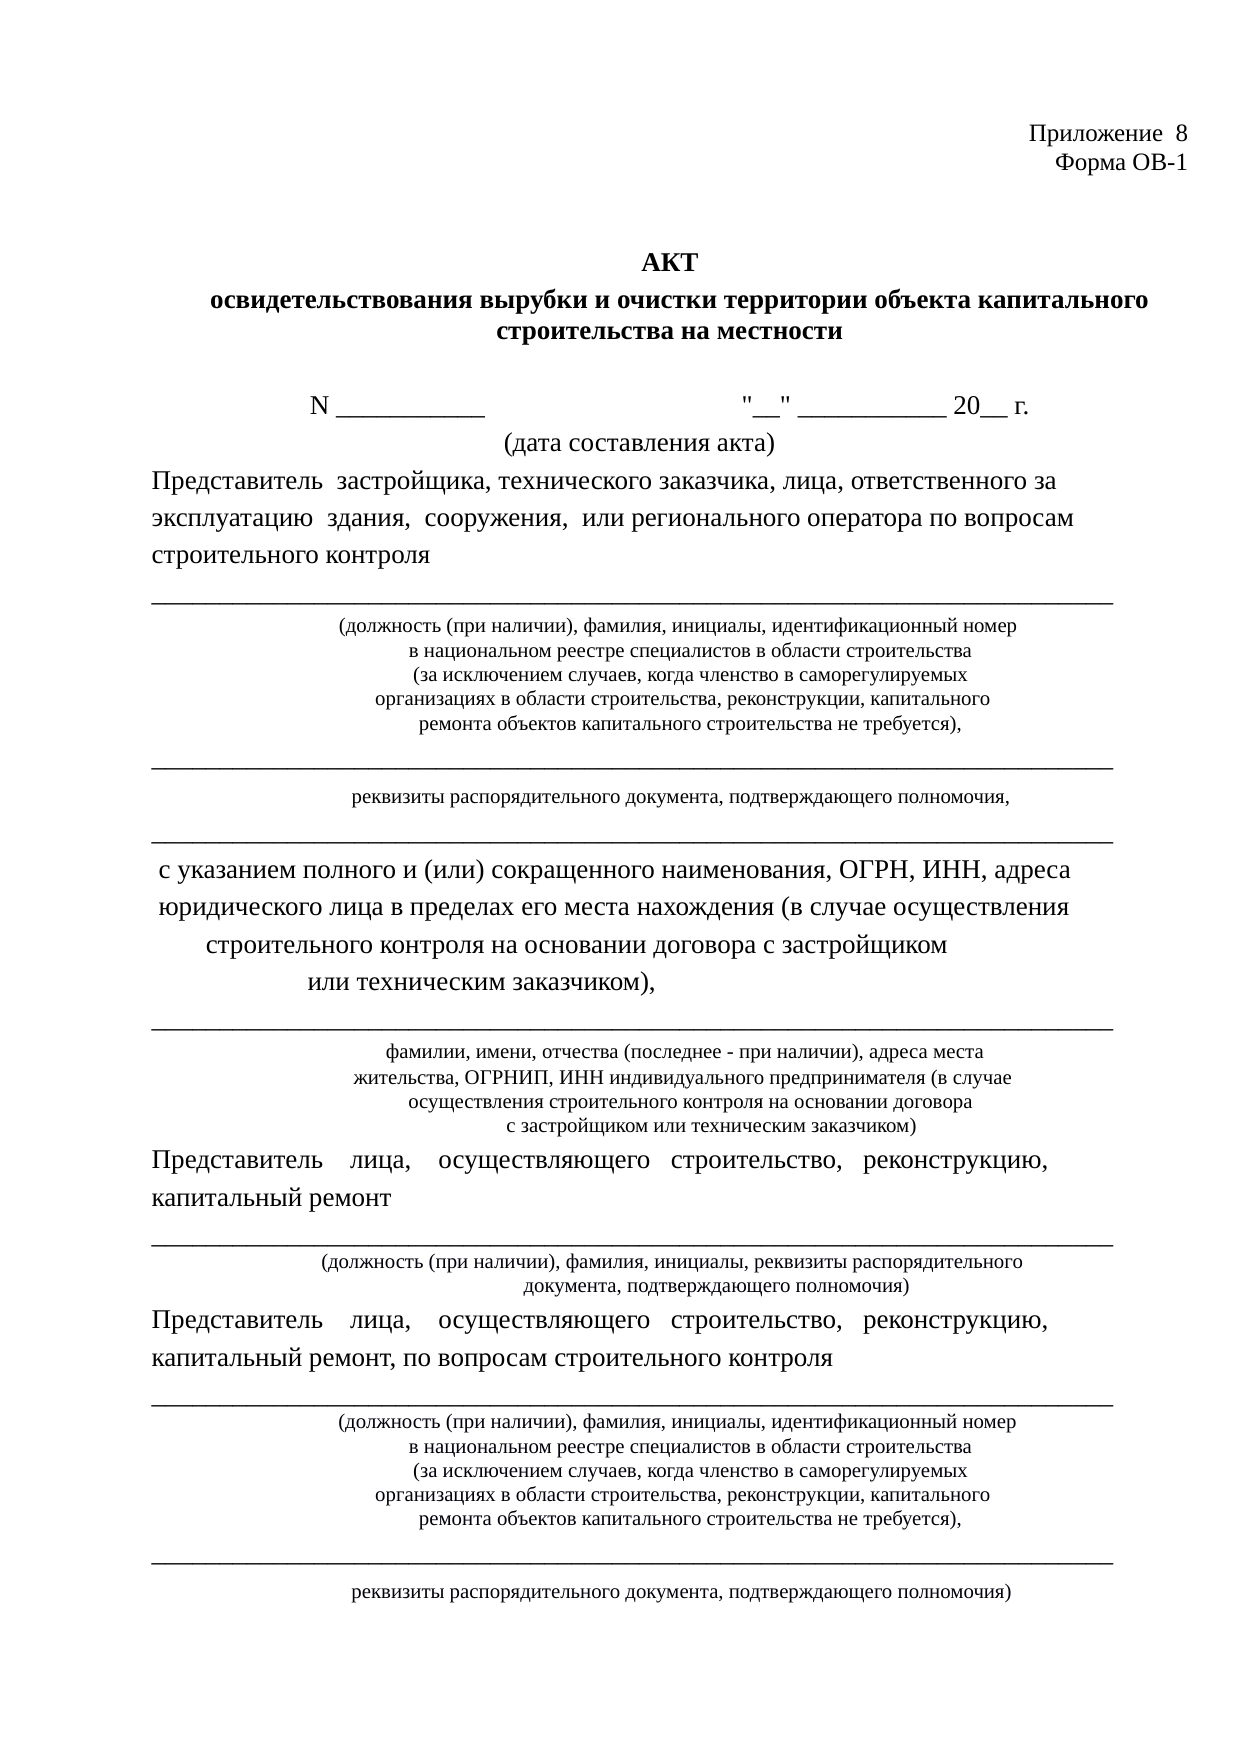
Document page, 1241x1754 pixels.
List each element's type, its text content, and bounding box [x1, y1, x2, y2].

text _______________________________________________________________________ [151, 816, 1188, 847]
text (должность (при наличии), фамилия, инициалы, идентификационный номер [151, 1409, 1188, 1433]
text строительного контроля [151, 538, 1188, 570]
text капитальный ремонт [151, 1181, 1188, 1212]
text осуществления строительного контроля на основании договора [151, 1089, 1188, 1113]
text ремонта объектов капитального строительства не требуется), [151, 710, 1188, 734]
text с указанием полного и (или) сокращенного наименования, ОГРН, ИНН, адреса [151, 853, 1188, 884]
text _______________________________________________________________________ [151, 741, 1188, 772]
text АКТ [151, 246, 1188, 277]
text (должность (при наличии), фамилия, инициалы, идентификационный номер [151, 607, 1188, 638]
text в национальном реестре специалистов в области строительства [151, 1433, 1188, 1458]
text (за исключением случаев, когда членство в саморегулируемых [151, 1458, 1188, 1482]
text реквизиты распорядительного документа, подтверждающего полномочия) [151, 1573, 1188, 1604]
text эксплуатацию здания, сооружения, или регионального оператора по вопросам [151, 501, 1188, 532]
text или техническим заказчиком), [151, 965, 1188, 996]
text в национальном реестре специалистов в области строительства [151, 638, 1188, 662]
text ремонта объектов капитального строительства не требуется), [151, 1506, 1188, 1530]
text реквизиты распорядительного документа, подтверждающего полномочия, [151, 778, 1188, 809]
text жительства, ОГРНИП, ИНН индивидуального предпринимателя (в случае [151, 1065, 1188, 1089]
text организациях в области строительства, реконструкции, капитального [151, 1482, 1188, 1506]
text Приложение 8 [118, 118, 1188, 147]
text строительного контроля на основании договора с застройщиком [151, 928, 1188, 959]
text организациях в области строительства, реконструкции, капитального [151, 686, 1188, 710]
text Представитель застройщика, технического заказчика, лица, ответственного за [151, 464, 1188, 495]
text (дата составления акта) [151, 426, 1188, 457]
text _______________________________________________________________________ [151, 1218, 1188, 1249]
text с застройщиком или техническим заказчиком) [151, 1113, 1188, 1137]
text Представитель лица, осуществляющего строительство, реконструкцию, [151, 1303, 1188, 1335]
text _______________________________________________________________________ [151, 1002, 1188, 1034]
text _______________________________________________________________________ [151, 1378, 1188, 1409]
text _______________________________________________________________________ [151, 1536, 1188, 1567]
text Форма ОВ-1 [118, 147, 1188, 176]
text юридического лица в пределах его места нахождения (в случае осуществления [151, 890, 1188, 921]
text (должность (при наличии), фамилия, инициалы, реквизиты распорядительного [151, 1249, 1188, 1273]
text освидетельствования вырубки и очистки территории объекта капитального строительства на местности [151, 283, 1188, 345]
text документа, подтверждающего полномочия) [151, 1273, 1188, 1297]
text капитальный ремонт, по вопросам строительного контроля [151, 1341, 1188, 1372]
text Представитель лица, осуществляющего строительство, реконструкцию, [151, 1143, 1188, 1174]
text фамилии, имени, отчества (последнее - при наличии), адреса места [151, 1034, 1188, 1065]
text _______________________________________________________________________ [151, 576, 1188, 607]
text N ___________ "__" ___________ 20__ г. [151, 389, 1188, 420]
text (за исключением случаев, когда членство в саморегулируемых [151, 662, 1188, 686]
